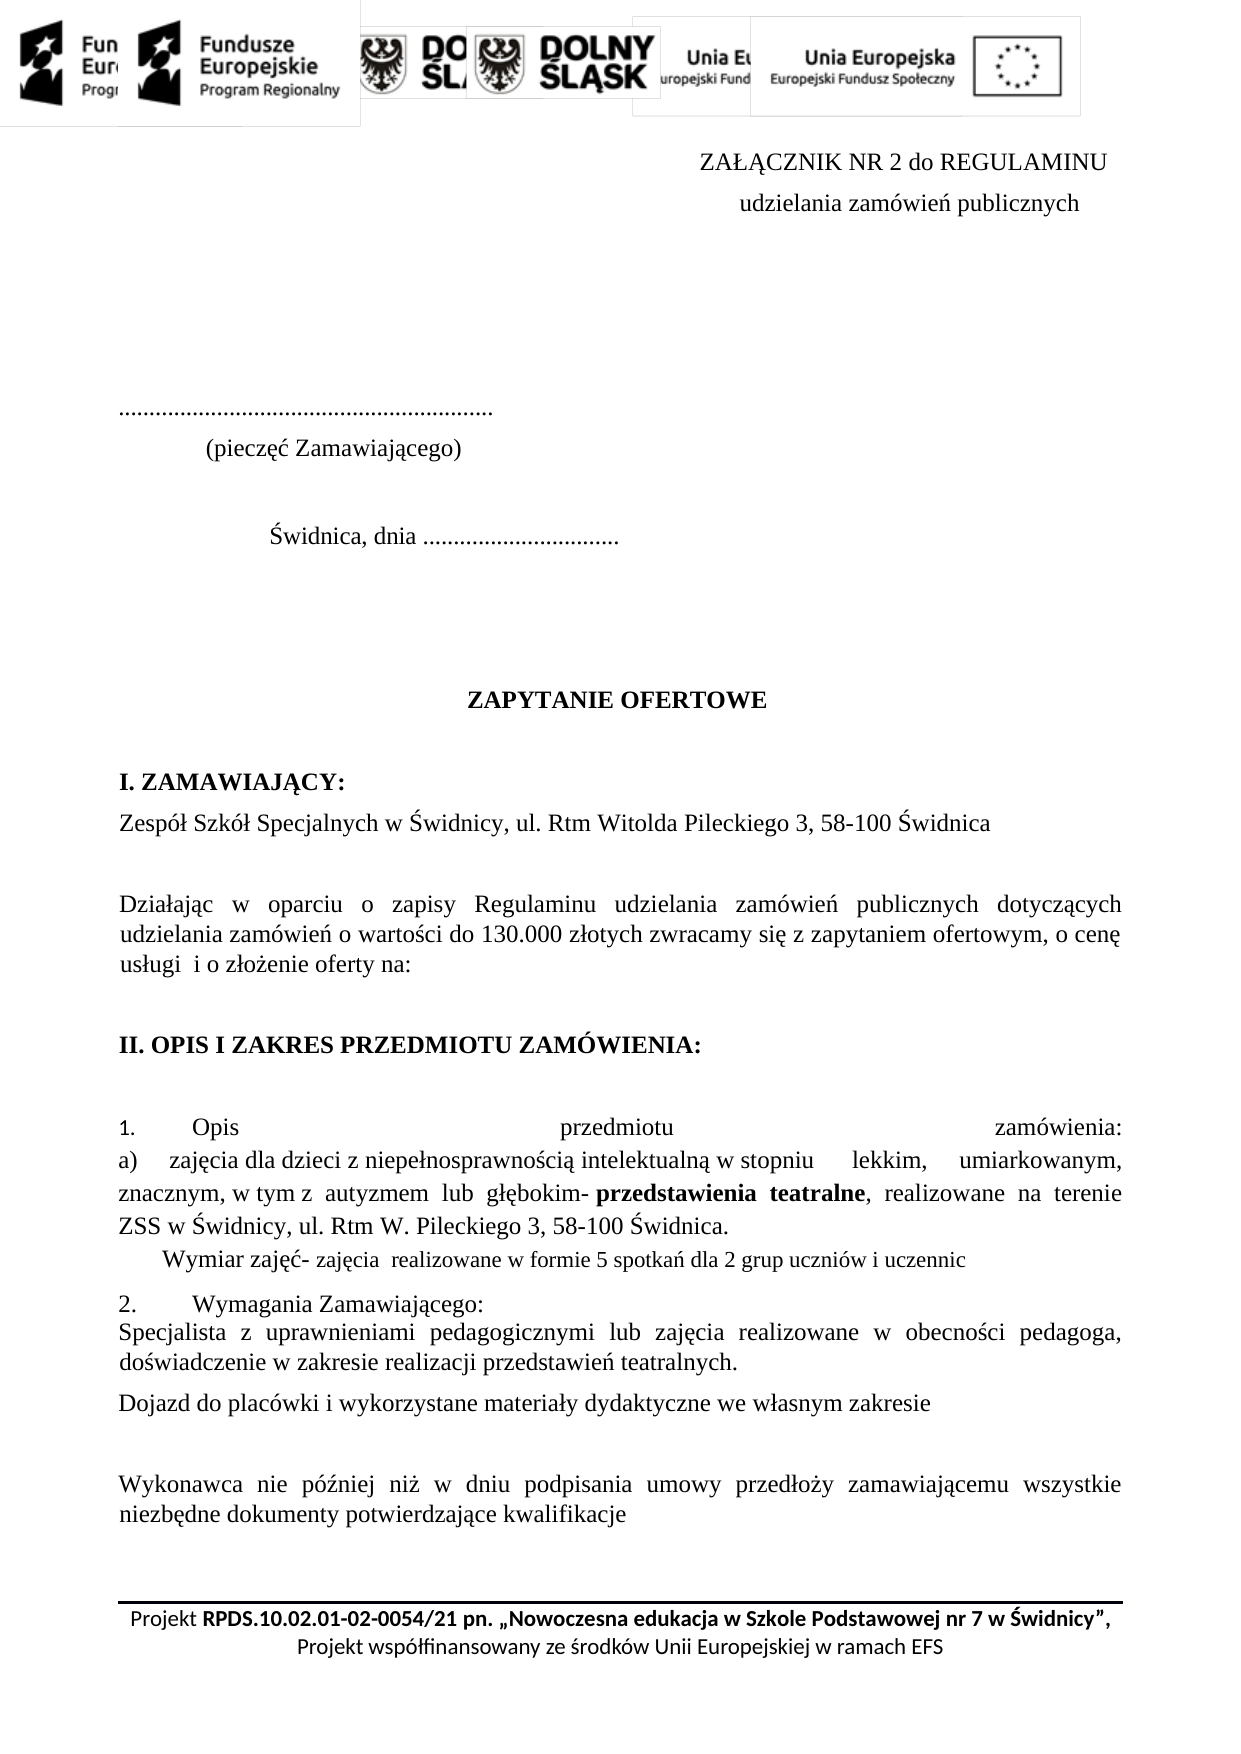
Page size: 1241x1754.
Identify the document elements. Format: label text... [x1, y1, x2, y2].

text (pieczęć Zamawiającego) [118, 433, 1122, 462]
text Zespół Szkół Specjalnych w Świdnicy, ul. Rtm Witolda Pileckiego 3, 58-100 Świdnica [119, 808, 1122, 837]
text Wykonawca nie później niż w dniu podpisania umowy przedłoży zamawiającemu wszystkie niezbędne dokumenty potwierdzające kwalifikacje [118, 1469, 1122, 1528]
list Wymagania Zamawiającego: [118, 1289, 1122, 1317]
list Opis przedmiotu zamówienia: a) zajęcia dla dzieci z niepełnosprawnością intelektualną w stopniu lekkim, umiarkowanym, znacznym, w tym z autyzmem lub głębokim- przedstawienia teatralne, realizowane na terenie ZSS w Świdnicy, ul. Rtm W. Pileckiego 3, 58-100 Świdnica. [118, 1112, 1122, 1240]
text udzielania zamówień publicznych [119, 188, 1122, 217]
text ............................................................. [118, 392, 1122, 421]
picture [0, 0, 1082, 128]
text II. OPIS I ZAKRES PRZEDMIOTU ZAMÓWIENIA: [119, 1030, 1122, 1059]
text Specjalista z uprawnieniami pedagogicznymi lub zajęcia realizowane w obecności pedagoga, doświadczenie w zakresie realizacji przedstawień teatralnych. [118, 1317, 1122, 1376]
text Dojazd do placówki i wykorzystane materiały dydaktyczne we własnym zakresie [118, 1388, 1122, 1417]
text ZAŁĄCZNIK NR 2 do REGULAMINU [118, 147, 1122, 176]
text Świdnica, dnia ................................ [118, 516, 1122, 552]
text Wymiar zajęć- zajęcia realizowane w formie 5 spotkań dla 2 grup uczniów i uczennic [118, 1244, 1122, 1273]
text Działając w oparciu o zapisy Regulaminu udzielania zamówień publicznych dotyczących udzielania zamówień o wartości do 130.000 złotych zwracamy się z zapytaniem ofertowym, o cenę usługi i o złożenie oferty na: [119, 889, 1122, 977]
text I. ZAMAWIAJĄCY: [119, 767, 1122, 796]
text ZAPYTANIE OFERTOWE [118, 685, 1122, 714]
